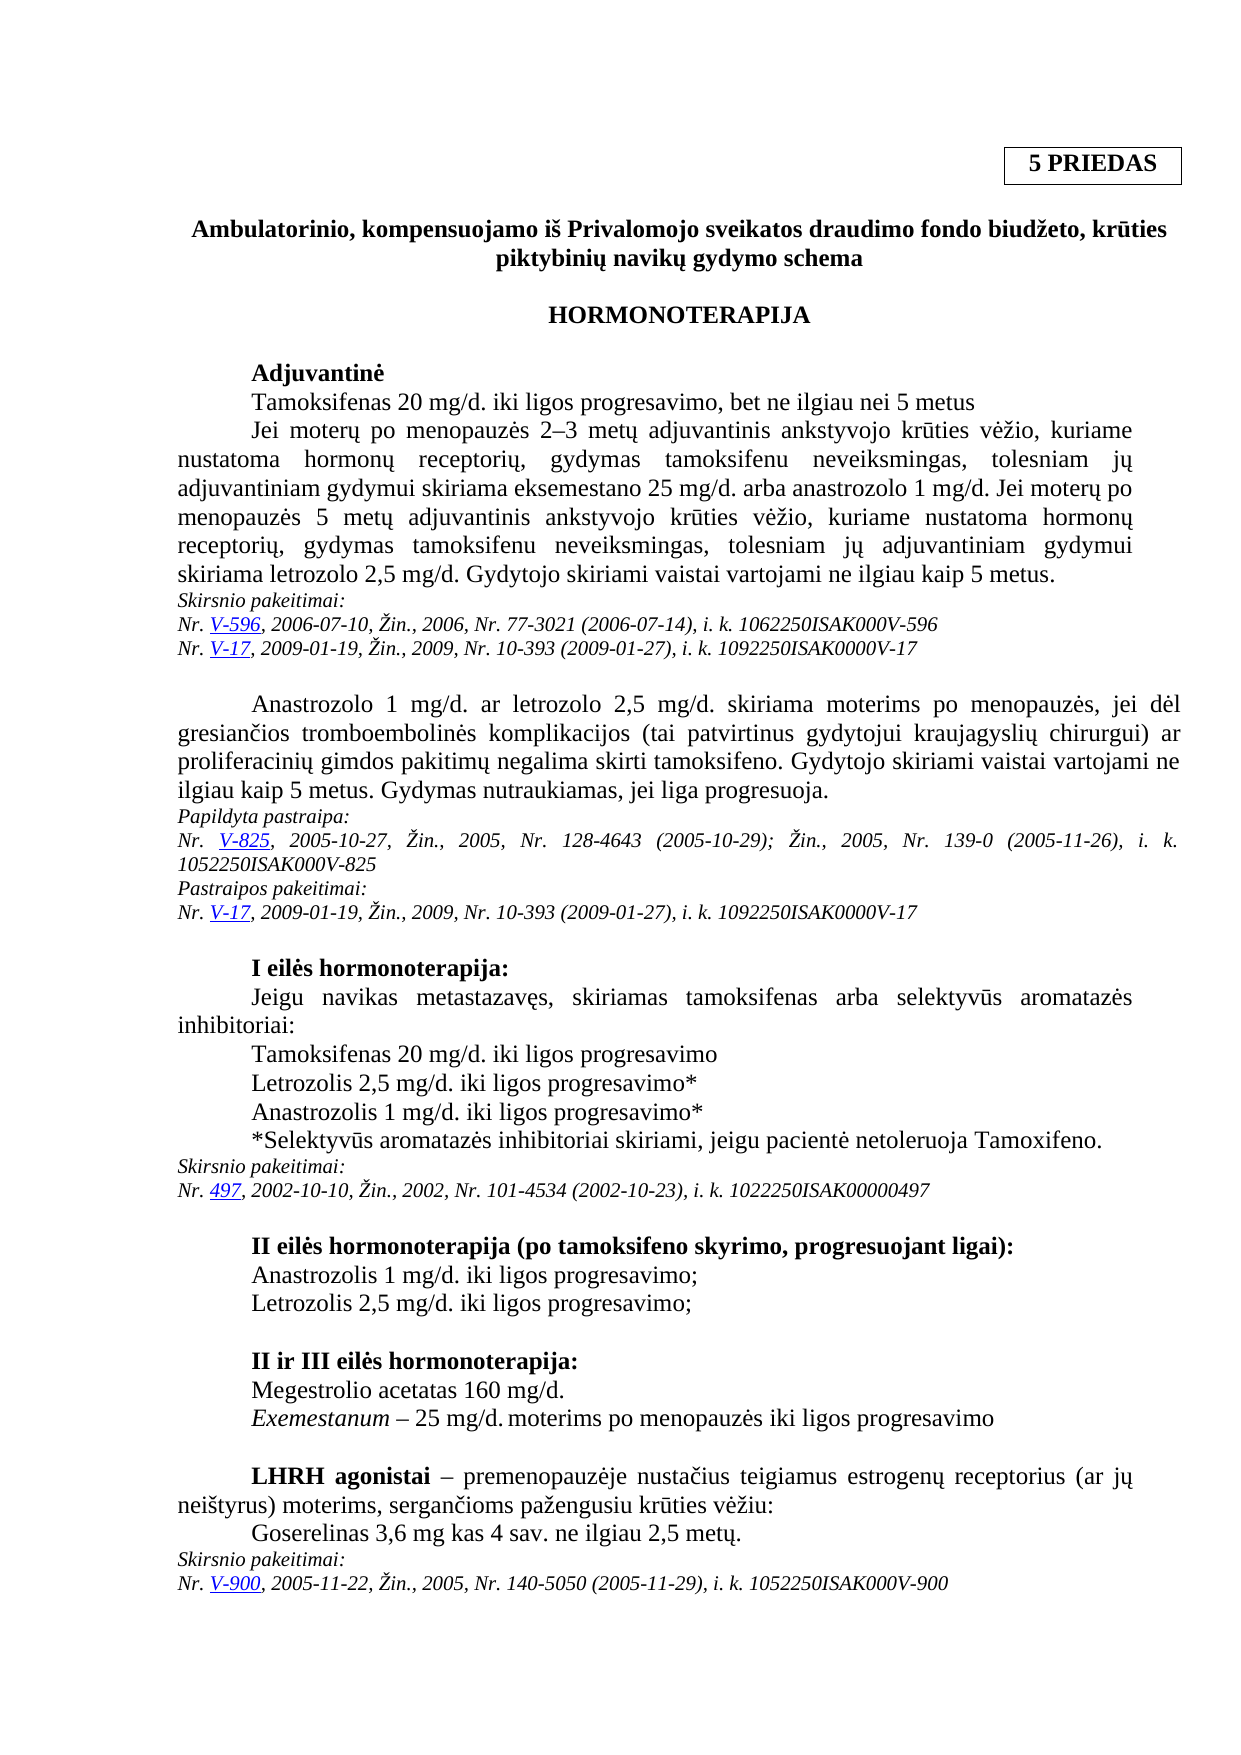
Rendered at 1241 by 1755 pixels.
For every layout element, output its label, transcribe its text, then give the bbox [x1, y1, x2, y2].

text Anastrozolis 1 mg/d. iki ligos progresavimo; [177, 1260, 1133, 1288]
text Nr. V-17, 2009-01-19, Žin., 2009, Nr. 10-393 (2009-01-27), i. k. 1092250ISAK0000V-17 [177, 636, 1181, 660]
text Pastraipos pakeitimai: [177, 876, 1181, 900]
text Adjuvantinė [177, 358, 1133, 387]
text LHRH agonistai – premenopauzėje nustačius teigiamus estrogenų receptorius (ar jų neištyrus) moterims, sergančioms pažengusiu krūties vėžiu: [177, 1461, 1133, 1518]
text Exemestanum – 25 mg/d. moterims po menopauzės iki ligos progresavimo [177, 1403, 1133, 1432]
text Ambulatorinio, kompensuojamo iš Privalomojo sveikatos draudimo fondo biudžeto, krūties piktybinių navikų gydymo schema [177, 214, 1181, 272]
text Anastrozolo 1 mg/d. ar letrozolo 2,5 mg/d. skiriama moterims po menopauzės, jei dėl gresiančios tromboembolinės komplikacijos (tai patvirtinus gydytojui kraujagyslių chirurgui) ar proliferacinių gimdos pakitimų negalima skirti tamoksifeno. Gydytojo skiriami vaistai vartojami ne ilgiau kaip 5 metus. Gydymas nutraukiamas, jei liga progresuoja. [177, 689, 1181, 804]
text Jei moterų po menopauzės 2–3 metų adjuvantinis ankstyvojo krūties vėžio, kuriame nustatoma hormonų receptorių, gydymas tamoksifenu neveiksmingas, tolesniam jų adjuvantiniam gydymui skiriama eksemestano 25 mg/d. arba anastrozolo 1 mg/d. Jei moterų po menopauzės 5 metų adjuvantinis ankstyvojo krūties vėžio, kuriame nustatoma hormonų receptorių, gydymas tamoksifenu neveiksmingas, tolesniam jų adjuvantiniam gydymui skiriama letrozolo 2,5 mg/d. Gydytojo skiriami vaistai vartojami ne ilgiau kaip 5 metus. [177, 415, 1133, 588]
text II ir III eilės hormonoterapija: [177, 1346, 1133, 1375]
table_header 5 PRIEDAS [1005, 148, 1181, 184]
text Nr. V-825, 2005-10-27, Žin., 2005, Nr. 128-4643 (2005-10-29); Žin., 2005, Nr. 139-0 (2005-11-26), i. k. 1052250ISAK000V-825 [177, 828, 1181, 876]
text Letrozolis 2,5 mg/d. iki ligos progresavimo* [177, 1068, 1133, 1097]
text Jeigu navikas metastazavęs, skiriamas tamoksifenas arba selektyvūs aromatazės inhibitoriai: [177, 982, 1133, 1039]
text Skirsnio pakeitimai: [177, 588, 1181, 612]
text Nr. V-900, 2005-11-22, Žin., 2005, Nr. 140-5050 (2005-11-29), i. k. 1052250ISAK000V-900 [177, 1571, 1181, 1595]
text Tamoksifenas 20 mg/d. iki ligos progresavimo, bet ne ilgiau nei 5 metus [177, 387, 1133, 415]
text Papildyta pastraipa: [177, 804, 1181, 828]
text Goserelinas 3,6 mg kas 4 sav. ne ilgiau 2,5 metų. [177, 1518, 1133, 1547]
text II eilės hormonoterapija (po tamoksifeno skyrimo, progresuojant ligai): [177, 1231, 1133, 1260]
text Skirsnio pakeitimai: [177, 1154, 1181, 1178]
text Nr. V-596, 2006-07-10, Žin., 2006, Nr. 77-3021 (2006-07-14), i. k. 1062250ISAK000V-596 [177, 612, 1181, 636]
text Skirsnio pakeitimai: [177, 1547, 1181, 1571]
text Nr. 497, 2002-10-10, Žin., 2002, Nr. 101-4534 (2002-10-23), i. k. 1022250ISAK00000497 [177, 1178, 1181, 1202]
text Letrozolis 2,5 mg/d. iki ligos progresavimo; [177, 1288, 1133, 1317]
text Megestrolio acetatas 160 mg/d. [177, 1375, 1133, 1403]
text I eilės hormonoterapija: [177, 953, 1133, 982]
text *Selektyvūs aromatazės inhibitoriai skiriami, jeigu pacientė netoleruoja Tamoxifeno. [177, 1125, 1133, 1154]
text Tamoksifenas 20 mg/d. iki ligos progresavimo [177, 1039, 1133, 1068]
text HORMONOTERAPIJA [177, 300, 1181, 329]
text Anastrozolis 1 mg/d. iki ligos progresavimo* [177, 1097, 1133, 1125]
text Nr. V-17, 2009-01-19, Žin., 2009, Nr. 10-393 (2009-01-27), i. k. 1092250ISAK0000V-17 [177, 900, 1181, 924]
